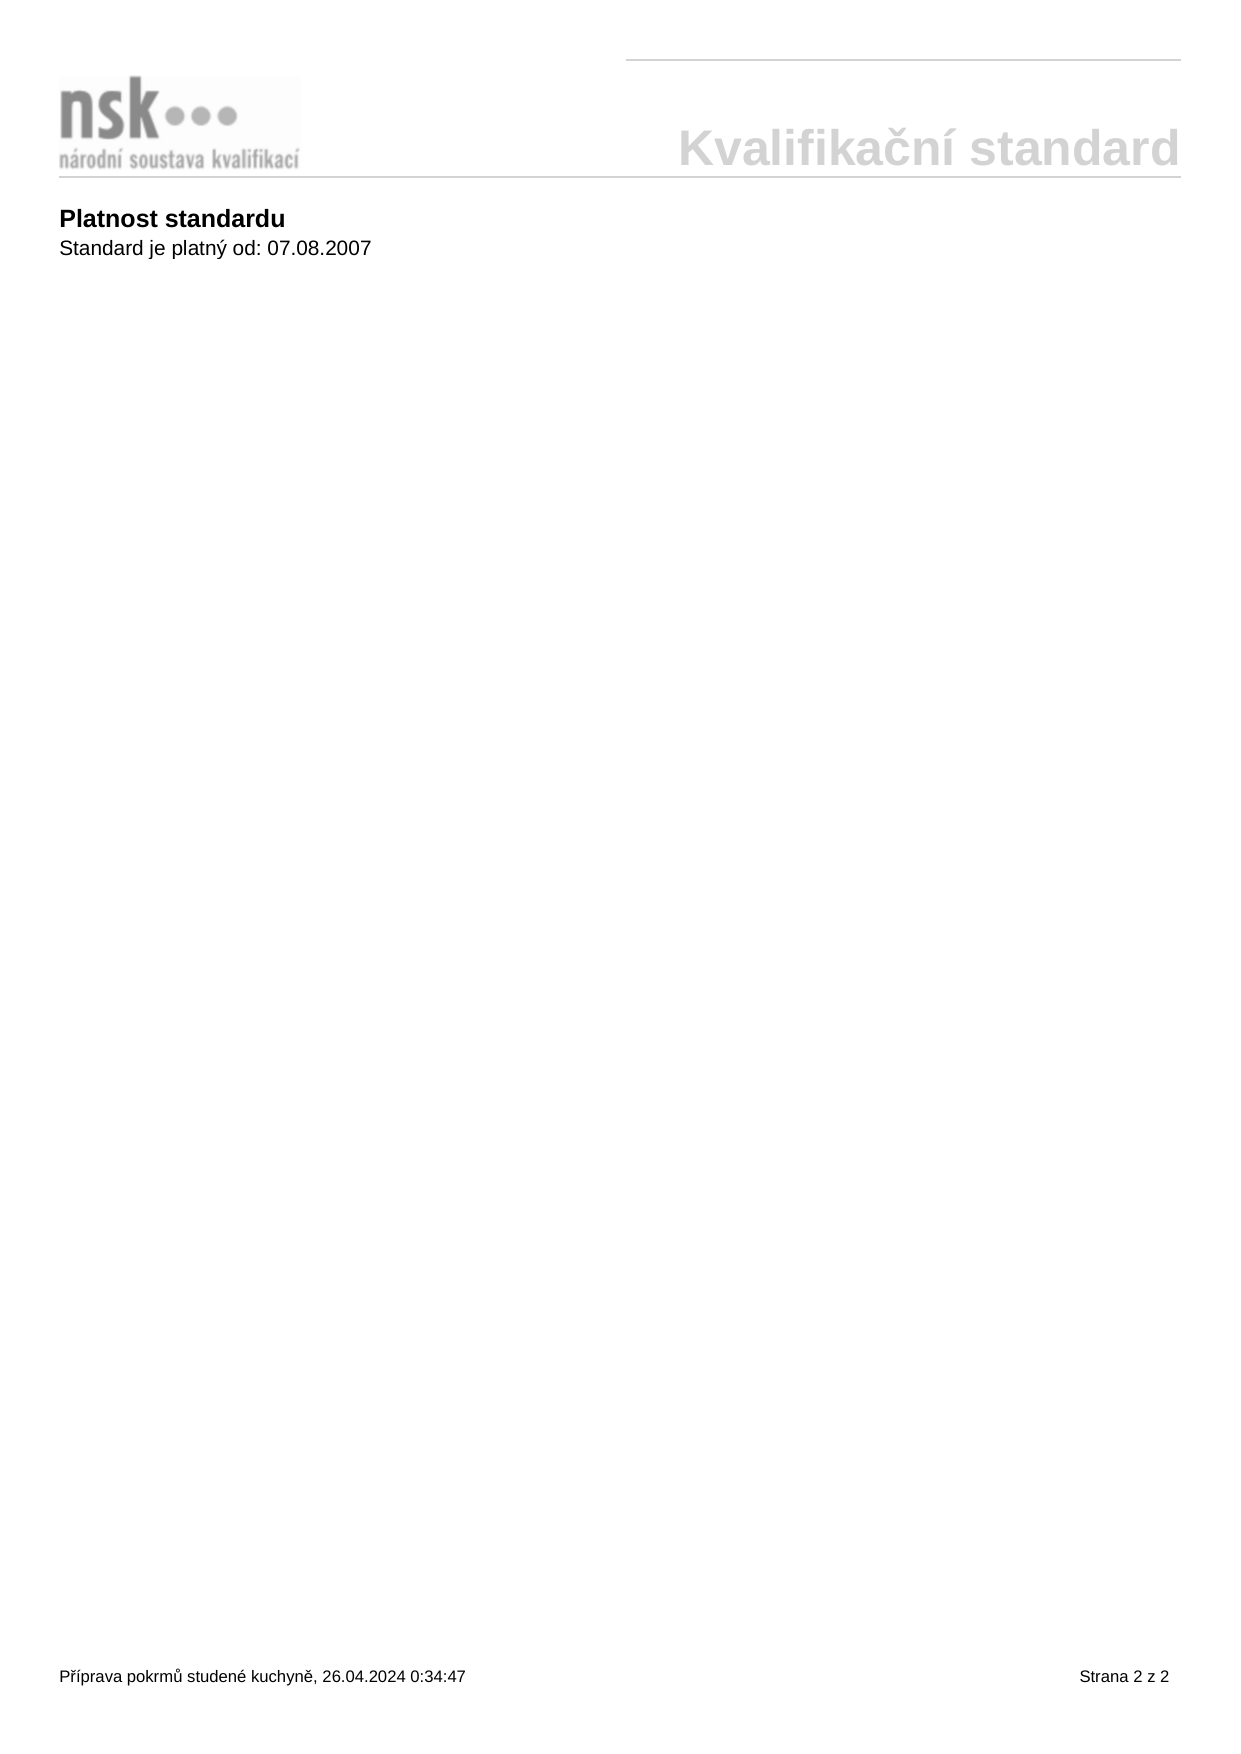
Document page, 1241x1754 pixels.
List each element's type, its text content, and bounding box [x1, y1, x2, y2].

table_cell [1093, 259, 1169, 559]
table_cell [626, 259, 862, 559]
table_cell [862, 1159, 1093, 1409]
table_cell [626, 559, 862, 859]
table_cell [59, 259, 483, 559]
table_cell [484, 859, 620, 1159]
table_cell [59, 178, 1181, 194]
table_cell [59, 559, 483, 859]
table_cell Kvalifikační standard [626, 61, 1181, 176]
table_cell [1093, 559, 1169, 859]
table_cell [484, 559, 620, 859]
table_cell [620, 259, 626, 559]
table_cell [862, 559, 1093, 859]
table_cell Strana 2 z 2 [862, 1658, 1169, 1694]
table_cell [59, 194, 483, 200]
table_cell [1169, 259, 1181, 559]
table_cell Příprava pokrmů studené kuchyně, 26.04.2024 0:34:47 [59, 1658, 862, 1694]
table_cell [1093, 859, 1169, 1159]
table_cell [1169, 1658, 1181, 1694]
table_cell [621, 59, 626, 170]
table_cell [626, 194, 862, 200]
table_cell [862, 194, 1093, 200]
table_cell [1169, 194, 1181, 200]
table_cell [484, 171, 620, 176]
table_cell Standard je platný od: 07.08.2007 [59, 236, 1181, 259]
table_cell [1169, 1159, 1181, 1409]
table_cell [1093, 1159, 1169, 1409]
table_cell [484, 194, 620, 200]
table_cell [620, 1159, 626, 1409]
table_cell [626, 1159, 862, 1409]
table_cell [626, 1409, 862, 1658]
table_cell [1169, 559, 1181, 859]
table_cell [59, 171, 483, 176]
table_cell [484, 259, 620, 559]
table_cell [620, 859, 626, 1159]
picture [58, 59, 621, 171]
table_cell [59, 1159, 483, 1409]
table_cell [484, 1159, 620, 1409]
table_cell [620, 559, 626, 859]
table_cell [1093, 194, 1169, 200]
table_cell Platnost standardu [59, 200, 1181, 236]
table_cell [484, 1409, 620, 1658]
table_cell [59, 859, 483, 1159]
table_cell [1169, 1409, 1181, 1658]
table_cell [626, 859, 862, 1159]
table_cell [862, 859, 1093, 1159]
table_cell [1169, 859, 1181, 1159]
table_cell [620, 1409, 626, 1658]
table_cell [1093, 1409, 1169, 1658]
table_cell [862, 1409, 1093, 1658]
table_cell [862, 259, 1093, 559]
table_cell [59, 1409, 483, 1658]
